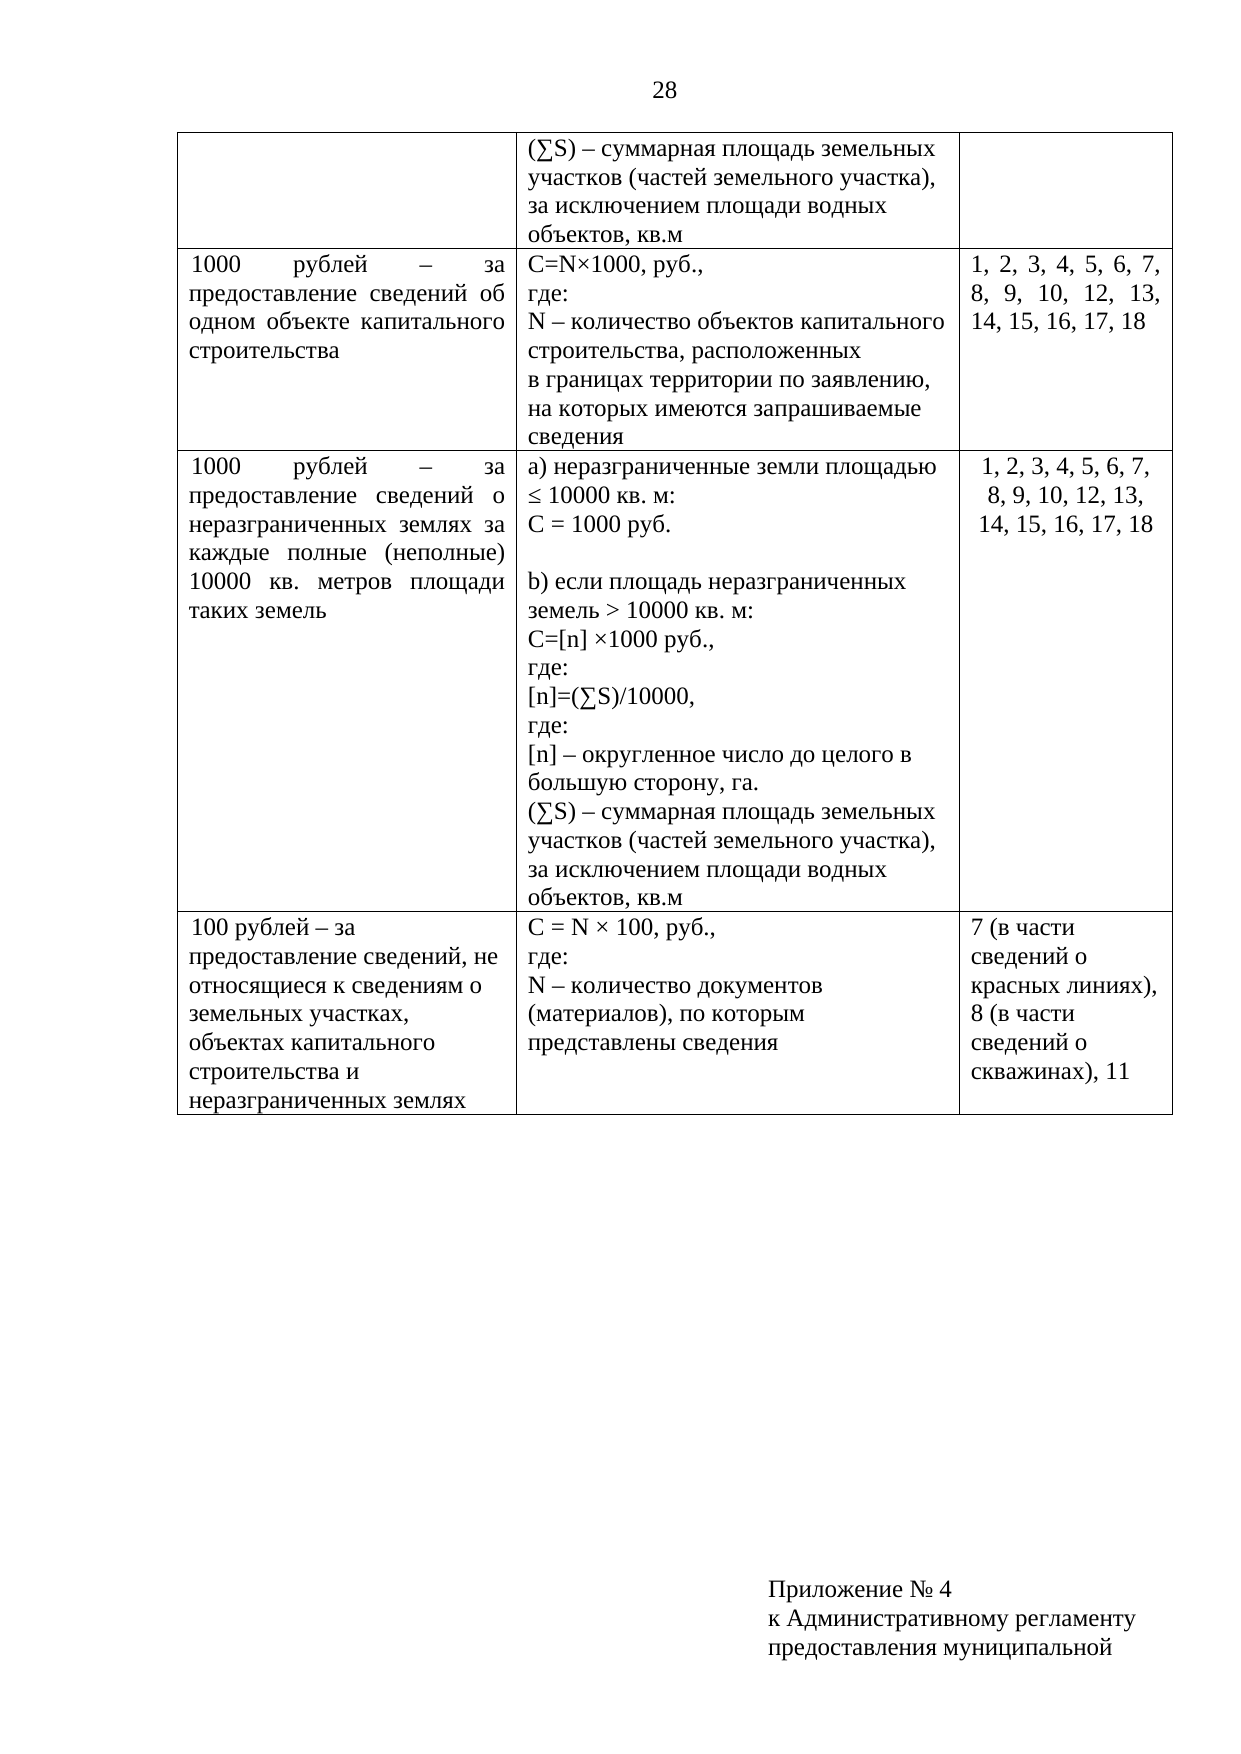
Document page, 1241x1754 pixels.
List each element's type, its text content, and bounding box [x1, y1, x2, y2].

table_cell 1000 рублей – за предоставление сведений об одном объекте капитального строительства [178, 249, 516, 450]
table_cell 1000 рублей – за предоставление сведений о неразграниченных землях за каждые полные (неполные) 10000 кв. метров площади таких земель [178, 451, 516, 911]
table_cell 1, 2, 3, 4, 5, 6, 7, 8, 9, 10, 12, 13, 14, 15, 16, 17, 18 [960, 451, 1172, 911]
text Приложение № 4 [768, 1574, 1152, 1603]
table_cell 1, 2, 3, 4, 5, 6, 7, 8, 9, 10, 12, 13, 14, 15, 16, 17, 18 [960, 249, 1172, 450]
table_cell 7 (в части сведений о красных линиях), 8 (в части сведений о скважинах), 11 [960, 912, 1172, 1113]
table_cell С=N×1000, руб., где: N – количество объектов капитального строительства, расположенных в границах территории по заявлению, на которых имеются запрашиваемые сведения [517, 249, 959, 450]
table_cell a) неразграниченные земли площадью ≤ 10000 кв. м: C = 1000 руб. b) если площадь неразграниченных земель > 10000 кв. м: С=[n] ×1000 руб., где: [n]=(∑S)/10000, где: [n] – округленное число до целого в большую сторону, га. (∑S) – суммарная площадь земельных участков (частей земельного участка), за исключением площади водных объектов, кв.м [517, 451, 959, 911]
table_cell C = N × 100, руб., где: N – количество документов (материалов), по которым представлены сведения [517, 912, 959, 1113]
table_cell [178, 133, 516, 248]
table_cell (∑S) – суммарная площадь земельных участков (частей земельного участка), за исключением площади водных объектов, кв.м [517, 133, 959, 248]
table_cell 100 рублей – за предоставление сведений, не относящиеся к сведениям о земельных участках, объектах капитального строительства и неразграниченных землях [178, 912, 516, 1113]
table_cell [960, 133, 1172, 248]
text к Административному регламенту предоставления муниципальной [768, 1603, 1152, 1661]
